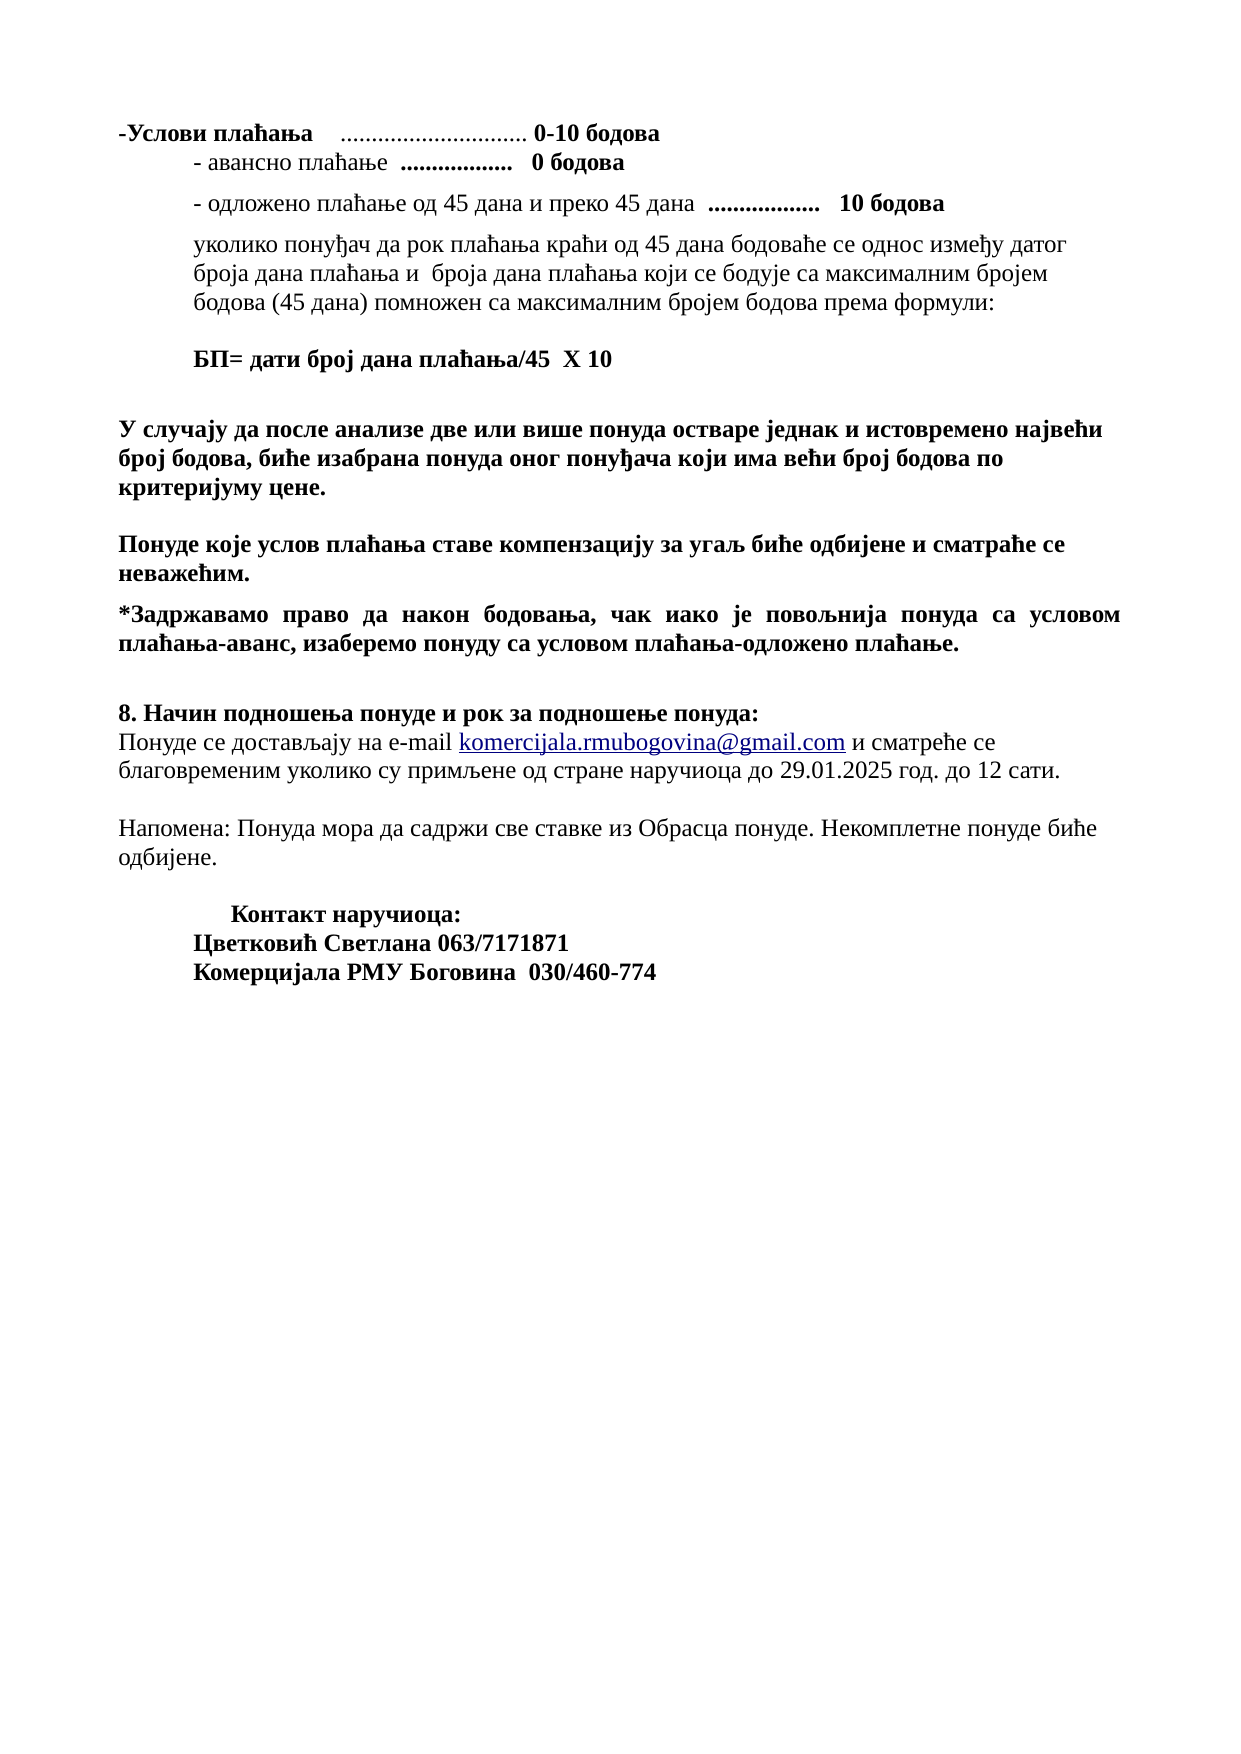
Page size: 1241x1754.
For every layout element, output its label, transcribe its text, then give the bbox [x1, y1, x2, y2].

text Цветковић Светлана 063/7171871 [193, 928, 1122, 957]
text 8. Начин подношења понуде и рок за подношење понуда: [118, 698, 1122, 727]
text Напомена: Понуда мора да садржи све ставке из Обрасца понуде. Некомплетне понуде биће одбијене. [118, 813, 1122, 871]
text уколико понуђач да рок плаћања краћи од 45 дана бодоваће се однос између датог броја дана плаћања и броја дана плаћања који се бодује са максималним бројем бодова (45 дана) помножен са максималним бројем бодова према формули: [193, 229, 1122, 316]
text - одложено плаћање од 45 дана и преко 45 дана .................. 10 бодова [193, 188, 1122, 217]
text Понуде које услов плаћања ставе компензацију за угаљ биће одбијене и сматраће се неважећим. [118, 529, 1122, 587]
text *Задржавамо право да након бодовања, чак иако је повољнија понуда са условом плаћања-аванс, изаберемо понуду са условом плаћања-одложено плаћање. [118, 599, 1122, 657]
list Контакт наручиоца: [193, 899, 1122, 928]
text Комерцијала РМУ Боговина 030/460-774 [193, 957, 1122, 986]
text БП= дати број дана плаћања/45 X 10 [193, 344, 1122, 373]
text - авансно плаћање .................. 0 бодова [193, 147, 1122, 176]
text У случају да после анализе две или више понуда остваре једнак и истовремено највећи број бодова, биће изабрана понуда оног понуђача који има већи број бодова по критеријуму цене. [118, 414, 1122, 501]
text Понуде се достављају на e-mail komercijala.rmubogovina@gmail.com и сматреће се благовременим уколико су примљене од стране наручиоца до 29.01.2025 год. до 12 сати. [118, 727, 1122, 784]
text -Услови плаћања .............................. 0-10 бодова [118, 118, 1122, 147]
